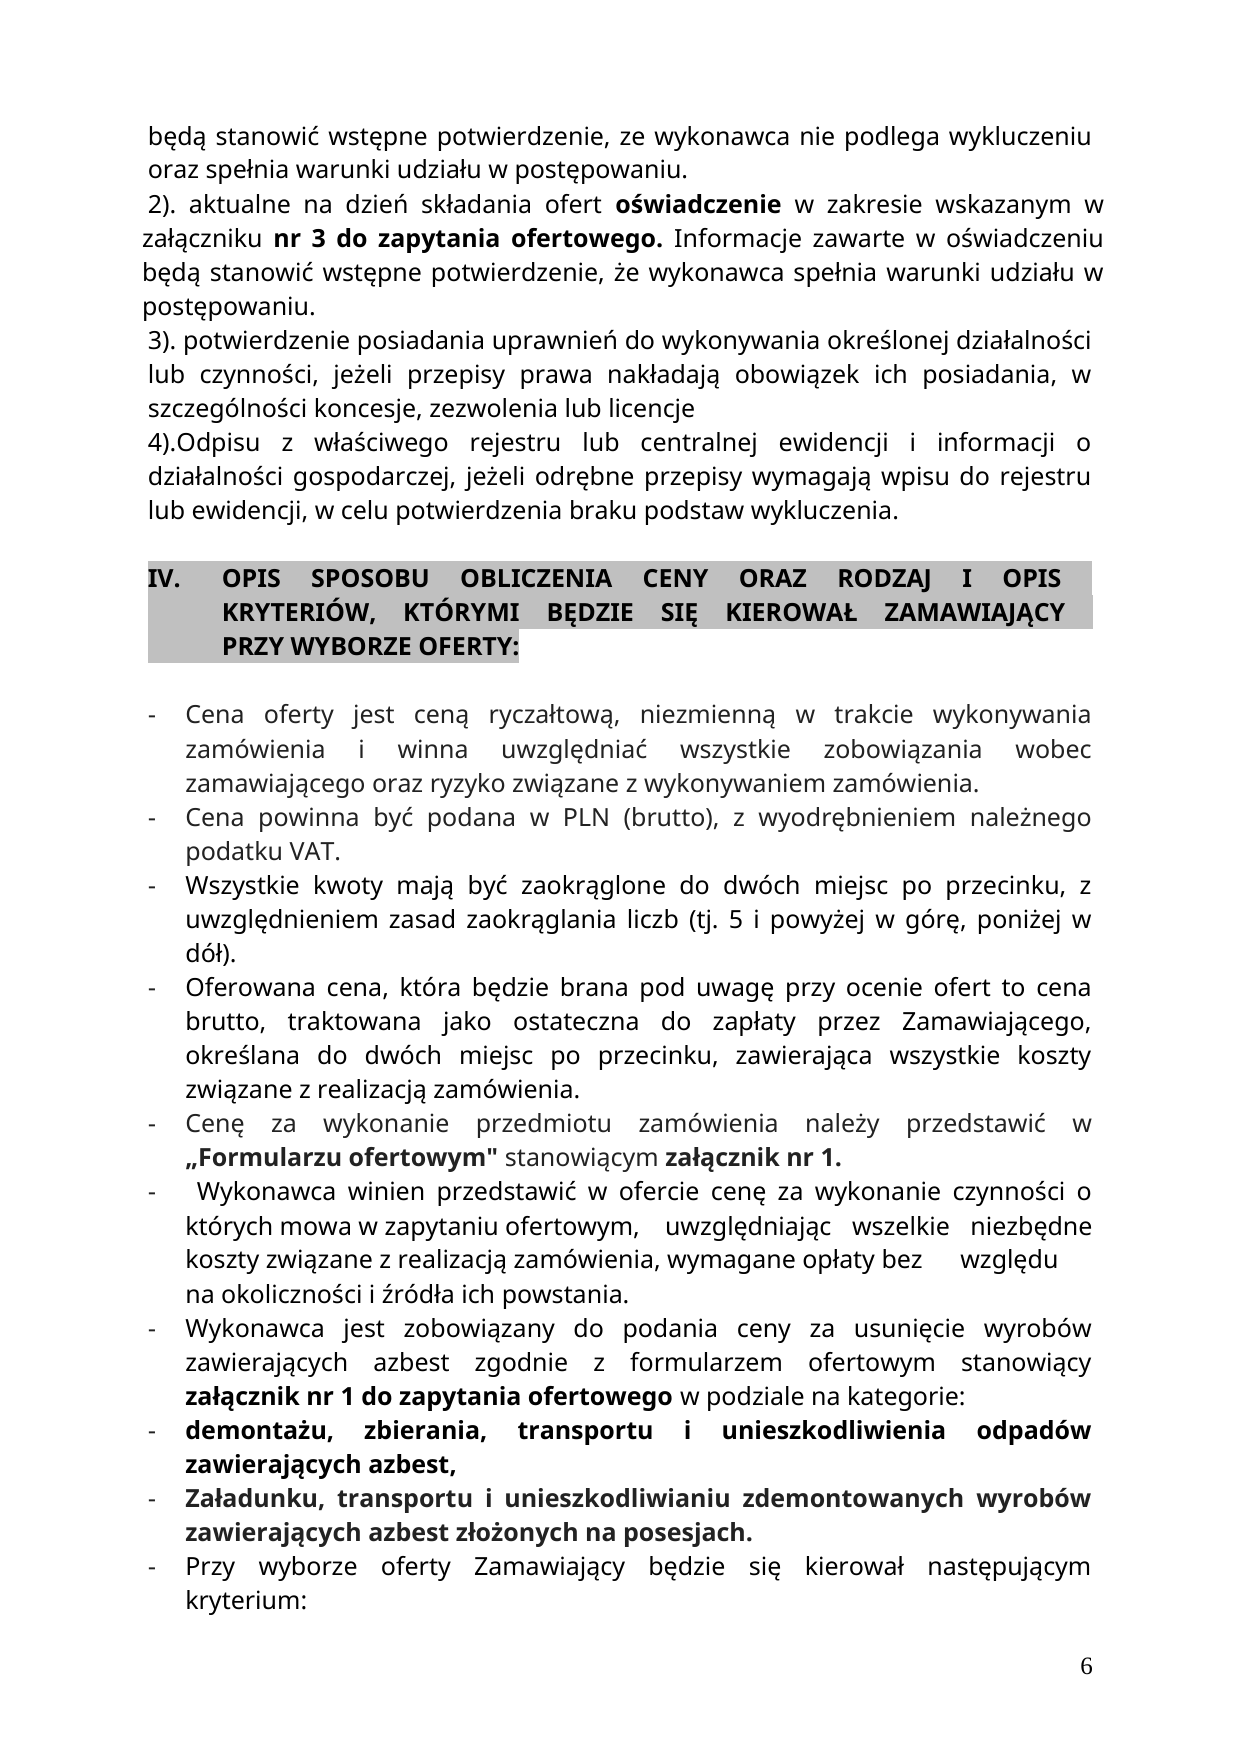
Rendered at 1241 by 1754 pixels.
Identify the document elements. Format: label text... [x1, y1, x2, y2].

list Wykonawca jest zobowiązany do podania ceny za usunięcie wyrobów zawierających azbest zgodnie z formularzem ofertowym stanowiący załącznik nr 1 do zapytania ofertowego w podziale na kategorie: [148, 1310, 1092, 1412]
text 2). aktualne na dzień składania ofert oświadczenie w zakresie wskazanym w załączniku nr 3 do zapytania ofertowego. Informacje zawarte w oświadczeniu będą stanowić wstępne potwierdzenie, że wykonawca spełnia warunki udziału w postępowaniu. [142, 186, 1104, 322]
text 4).Odpisu z właściwego rejestru lub centralnej ewidencji i informacji o działalności gospodarczej, jeżeli odrębne przepisy wymagają wpisu do rejestru lub ewidencji, w celu potwierdzenia braku podstaw wykluczenia. [148, 425, 1092, 527]
list demontażu, zbierania, transportu i unieszkodliwienia odpadów zawierających azbest, [148, 1412, 1092, 1481]
list Cenę za wykonanie przedmiotu zamówienia należy przedstawić w „Formularzu ofertowym" stanowiącym załącznik nr 1. [148, 1106, 1092, 1174]
list Wykonawca winien przedstawić w ofercie cenę za wykonanie czynności o których mowa w zapytaniu ofertowym, uwzględniając wszelkie niezbędne koszty związane z realizacją zamówienia, wymagane opłaty bez względu na okoliczności i źródła ich powstania. [148, 1174, 1092, 1310]
list Załadunku, transportu i unieszkodliwianiu zdemontowanych wyrobów zawierających azbest złożonych na posesjach. [148, 1481, 1092, 1549]
list Cena powinna być podana w PLN (brutto), z wyodrębnieniem należnego podatku VAT. [148, 799, 1092, 867]
list Przy wyborze oferty Zamawiający będzie się kierował następującym kryterium: [148, 1549, 1092, 1617]
text będą stanowić wstępne potwierdzenie, ze wykonawca nie podlega wykluczeniu oraz spełnia warunki udziału w postępowaniu. [148, 118, 1092, 186]
list Wszystkie kwoty mają być zaokrąglone do dwóch miejsc po przecinku, z uwzględnieniem zasad zaokrąglania liczb (tj. 5 i powyżej w górę, poniżej w dół). [148, 867, 1092, 970]
list Cena oferty jest ceną ryczałtową, niezmienną w trakcie wykonywania zamówienia i winna uwzględniać wszystkie zobowiązania wobec zamawiającego oraz ryzyko związane z wykonywaniem zamówienia. [148, 697, 1092, 799]
list Oferowana cena, która będzie brana pod uwagę przy ocenie ofert to cena brutto, traktowana jako ostateczna do zapłaty przez Zamawiającego, określana do dwóch miejsc po przecinku, zawierająca wszystkie koszty związane z realizacją zamówienia. [148, 970, 1092, 1106]
text 3). potwierdzenie posiadania uprawnień do wykonywania określonej działalności lub czynności, jeżeli przepisy prawa nakładają obowiązek ich posiadania, w szczególności koncesje, zezwolenia lub licencje [148, 322, 1092, 425]
text IV. OPIS SPOSOBU OBLICZENIA CENY ORAZ RODZAJ I OPIS KRYTERIÓW, KTÓRYMI BĘDZIE SIĘ KIEROWAŁ ZAMAWIAJĄCY PRZY WYBORZE OFERTY: [148, 561, 1092, 663]
